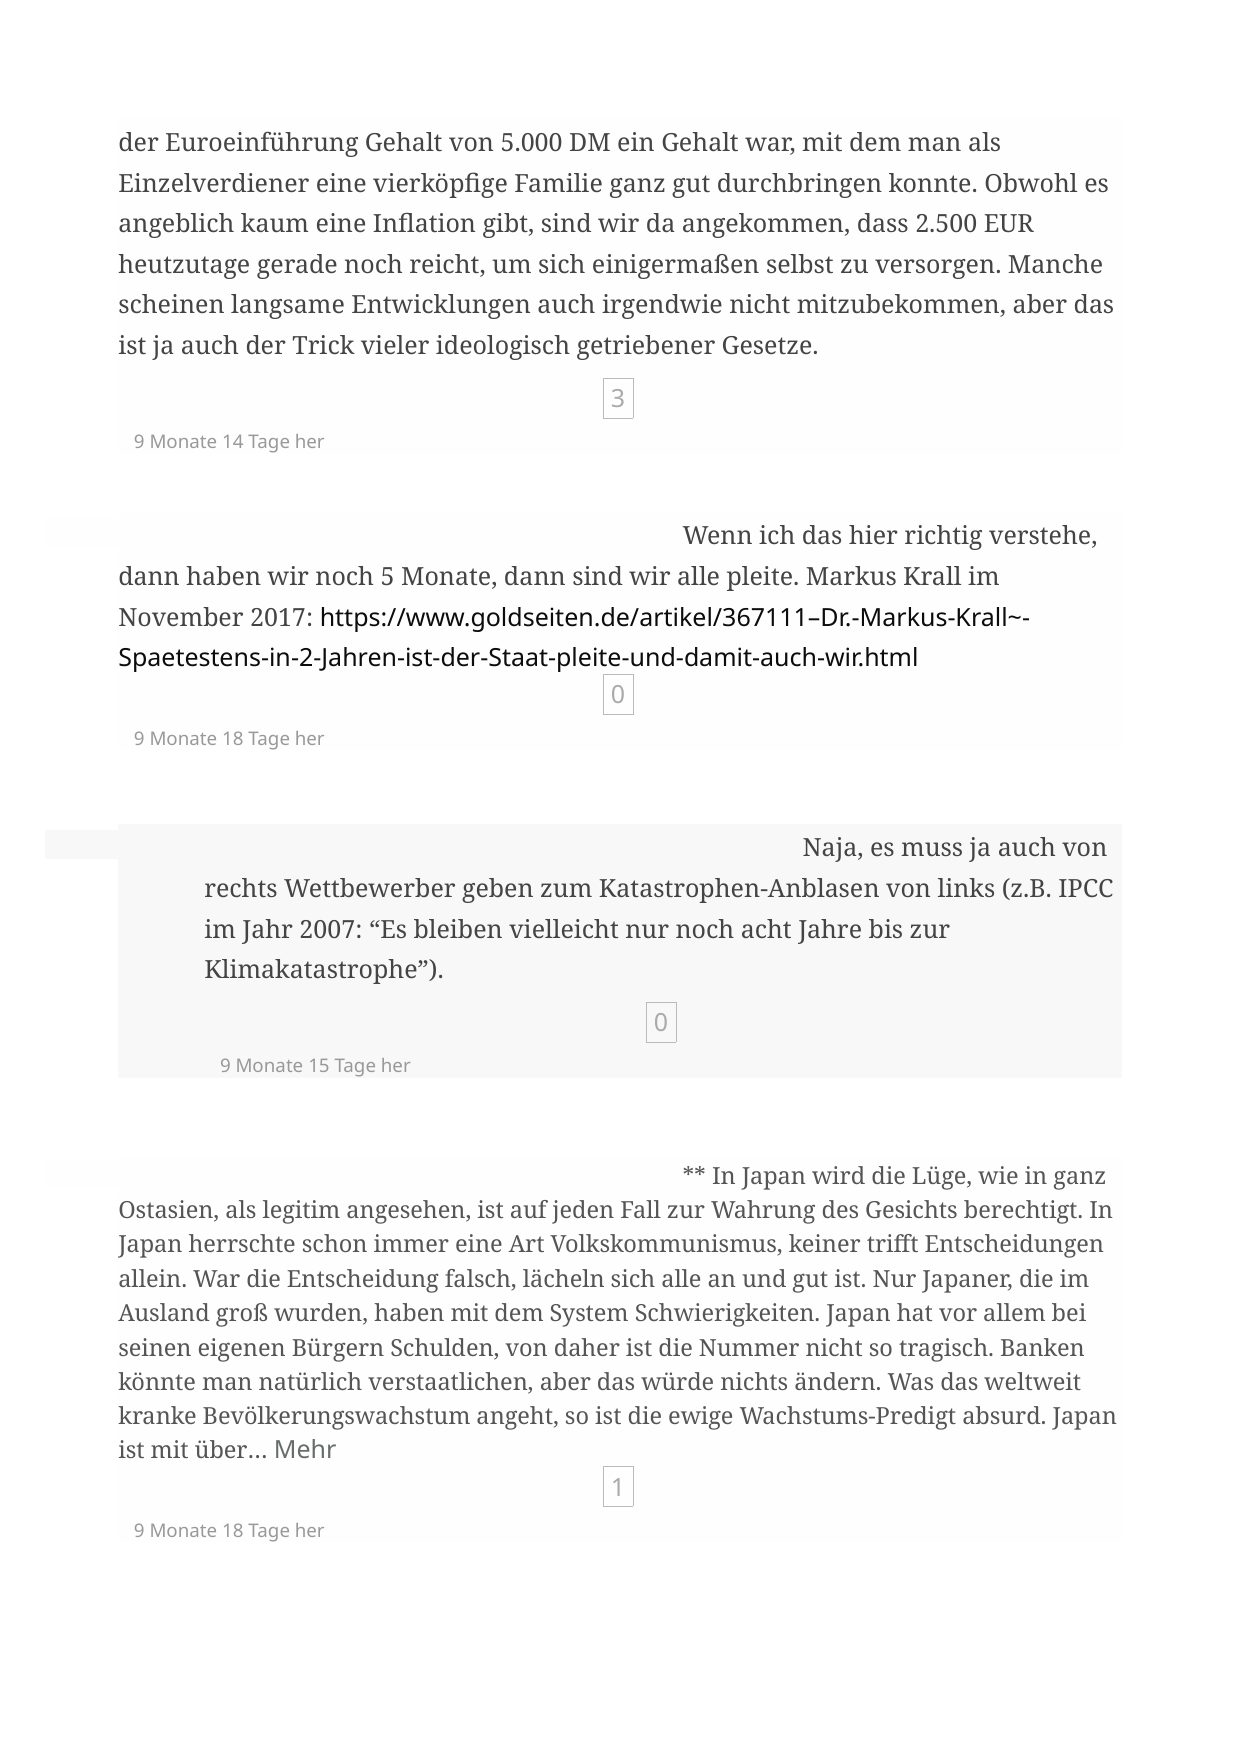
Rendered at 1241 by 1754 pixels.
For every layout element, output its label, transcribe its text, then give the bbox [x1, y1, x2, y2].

text [118, 674, 603, 714]
text 0 [647, 1003, 676, 1042]
text Naja, es muss ja auch von rechts Wettbewerber geben zum Katastrophen-Anblasen von links (z.B. IPCC im Jahr 2007: “Es bleiben vielleicht nur noch acht Jahre bis zur Klimakatastrophe”). [45, 823, 1122, 986]
text Wenn ich das hier richtig verstehe, dann haben wir noch 5 Monate, dann sind wir alle pleite. Markus Krall im November 2017: https://www.goldseiten.de/artikel/367111–Dr.-Markus-Krall~-Spaetestens-in-2-Jahren-ist-der-Staat-pleite-und-damit-auch-wir.html [45, 511, 1122, 674]
text 3 [118, 377, 633, 418]
text 9 Monate 18 Tage her [134, 1506, 1122, 1542]
text Falk Kuebler [204, 823, 717, 858]
text 1 [604, 1467, 633, 1506]
text 0 [604, 675, 633, 714]
text [204, 1002, 646, 1042]
text [634, 674, 1122, 714]
text [634, 377, 1122, 418]
text [118, 1466, 603, 1506]
text Laurenz [118, 1157, 682, 1191]
text 9 Monate 14 Tage her [134, 418, 1122, 454]
text 9 Monate 15 Tage her [220, 1042, 1122, 1078]
text der Euroeinführung Gehalt von 5.000 DM ein Gehalt war, mit dem man als Einzelverdiener eine vierköpfige Familie ganz gut durchbringen konnte. Obwohl es angeblich kaum eine Inflation gibt, sind wir da angekommen, dass 2.500 EUR heutzutage gerade noch reicht, um sich einigermaßen selbst zu versorgen. Manche scheinen langsame Entwicklungen auch irgendwie nicht mitzubekommen, aber das ist ja auch der Trick vieler ideologisch getriebener Gesetze. [118, 118, 1122, 362]
text W aus der Diaspora [118, 511, 682, 546]
text ** In Japan wird die Lüge, wie in ganz Ostasien, als legitim angesehen, ist auf jeden Fall zur Wahrung des Gesichts berechtigt. In Japan herrschte schon immer eine Art Volkskommunismus, keiner trifft Entscheidungen allein. War die Entscheidung falsch, lächeln sich alle an und gut ist. Nur Japaner, die im Ausland groß wurden, haben mit dem System Schwierigkeiten. Japan hat vor allem bei seinen eigenen Bürgern Schulden, von daher ist die Nummer nicht so tragisch. Banken könnte man natürlich verstaatlichen, aber das würde nichts ändern. Was das weltweit kranke Bevölkerungswachstum angeht, so ist die ewige Wachstums-Predigt absurd. Japan ist mit über… Mehr [118, 1157, 1122, 1466]
text 9 Monate 18 Tage her [134, 714, 1122, 750]
text [634, 1466, 1122, 1506]
text [677, 1002, 1122, 1042]
